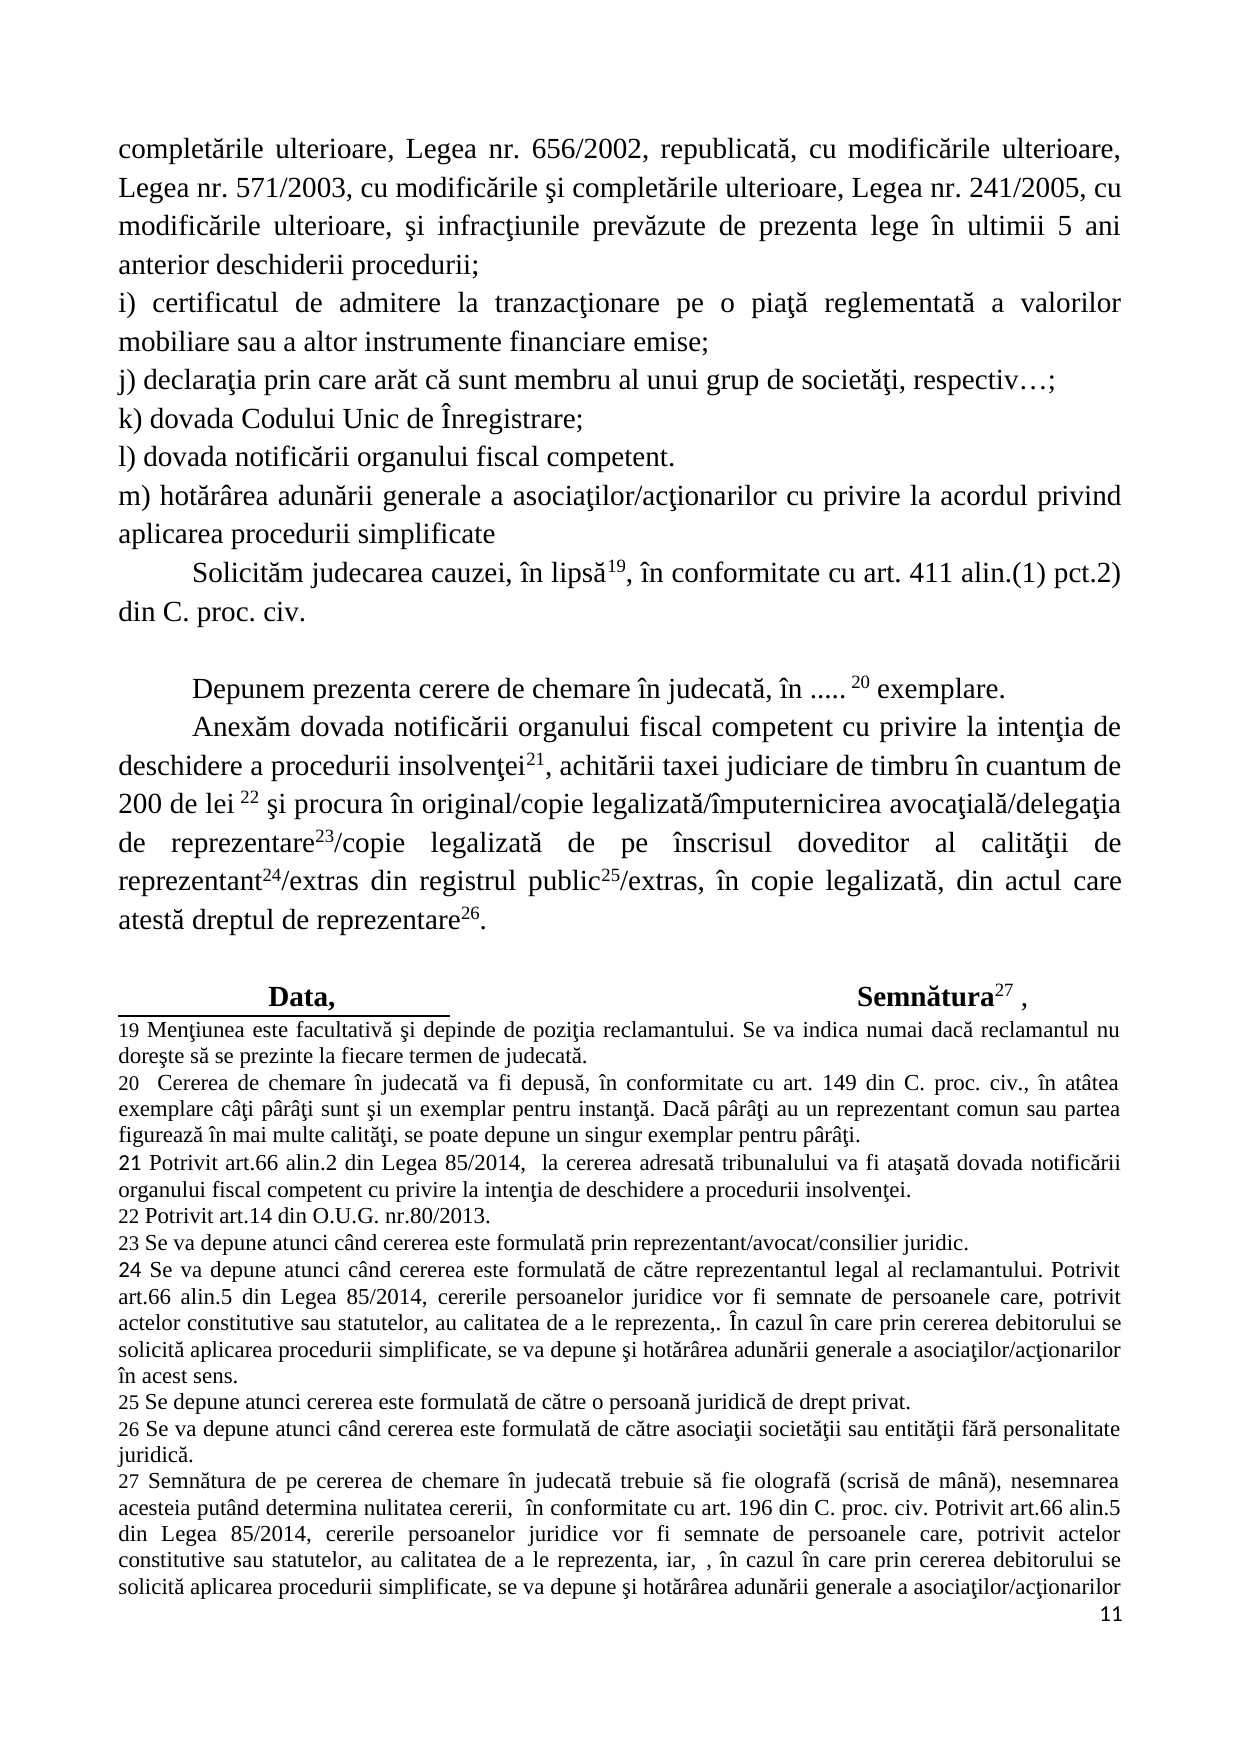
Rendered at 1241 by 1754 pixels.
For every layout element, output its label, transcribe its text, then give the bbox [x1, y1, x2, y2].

text Potrivit art.14 din O.U.G. nr.80/2013. [118, 1202, 1122, 1228]
text i) certificatul de admitere la tranzacţionare pe o piaţă reglementată a valorilor mobiliare sau a altor instrumente financiare emise; [118, 285, 1122, 357]
text j) declaraţia prin care arăt că sunt membru al unui grup de societăţi, respectiv…; [118, 362, 1122, 396]
text Data, Semnătura , [193, 979, 1122, 1013]
text m) hotărârea adunării generale a asociaţilor/acţionarilor cu privire la acordul privind aplicarea procedurii simplificate [118, 478, 1122, 550]
text Se depune atunci cererea este formulată de către o persoană juridică de drept privat. [118, 1388, 1122, 1415]
text Cererea de chemare în judecată va fi depusă, în conformitate cu art. 149 din C. proc. civ., în atâtea exemplare câţi pârâţi sunt şi un exemplar pentru instanţă. Dacă pârâţi au un reprezentant comun sau partea figurează în mai multe calităţi, se poate depune un singur exemplar pentru pârâţi. [118, 1069, 1122, 1148]
text Solicităm judecarea cauzei, în lipsă, în conformitate cu art. 411 alin.(1) pct.2) din C. proc. civ. [118, 555, 1122, 627]
text completările ulterioare, Legea nr. 656/2002, republicată, cu modificările ulterioare, Legea nr. 571/2003, cu modificările şi completările ulterioare, Legea nr. 241/2005, cu modificările ulterioare, şi infracţiunile prevăzute de prezenta lege în ultimii 5 ani anterior deschiderii procedurii; [118, 131, 1122, 280]
text Anexăm dovada notificării organului fiscal competent cu privire la intenţia de deschidere a procedurii insolvenţei, achitării taxei judiciare de timbru în cuantum de 200 de lei şi procura în original/copie legalizată/împuternicirea avocaţială/delegaţia de reprezentare/copie legalizată de pe înscrisul doveditor al calităţii de reprezentant/extras din registrul public/extras, în copie legalizată, din actul care atestă dreptul de reprezentare. [118, 709, 1122, 936]
text Se va depune atunci când cererea este formulată prin reprezentant/avocat/consilier juridic. [118, 1228, 1122, 1255]
text Potrivit art.66 alin.2 din Legea 85/2014, la cererea adresată tribunalului va fi ataşată dovada notificării organului fiscal competent cu privire la intenţia de deschidere a procedurii insolvenţei. [118, 1148, 1122, 1202]
text l) dovada notificării organului fiscal competent. [118, 439, 1122, 473]
text k) dovada Codului Unic de Înregistrare; [118, 401, 1122, 434]
text Menţiunea este facultativă şi depinde de poziţia reclamantului. Se va indica numai dacă reclamantul nu doreşte să se prezinte la fiecare termen de judecată. [118, 1016, 1122, 1069]
text Se va depune atunci când cererea este formulată de către asociaţii societăţii sau entităţii fără personalitate juridică. [118, 1415, 1122, 1467]
text Se va depune atunci când cererea este formulată de către reprezentantul legal al reclamantului. Potrivit art.66 alin.5 din Legea 85/2014, cererile persoanelor juridice vor fi semnate de persoanele care, potrivit actelor constitutive sau statutelor, au calitatea de a le reprezenta,. În cazul în care prin cererea debitorului se solicită aplicarea procedurii simplificate, se va depune şi hotărârea adunării generale a asociaţilor/acţionarilor în acest sens. [118, 1255, 1122, 1388]
text Semnătura de pe cererea de chemare în judecată trebuie să fie olografă (scrisă de mână), nesemnarea acesteia putând determina nulitatea cererii, în conformitate cu art. 196 din C. proc. civ. Potrivit art.66 alin.5 din Legea 85/2014, cererile persoanelor juridice vor fi semnate de persoanele care, potrivit actelor constitutive sau statutelor, au calitatea de a le reprezenta, iar, , în cazul în care prin cererea debitorului se solicită aplicarea procedurii simplificate, se va depune şi hotărârea adunării generale a asociaţilor/acţionarilor [118, 1467, 1122, 1599]
text Depunem prezenta cerere de chemare în judecată, în ..... exemplare. [118, 671, 1122, 704]
